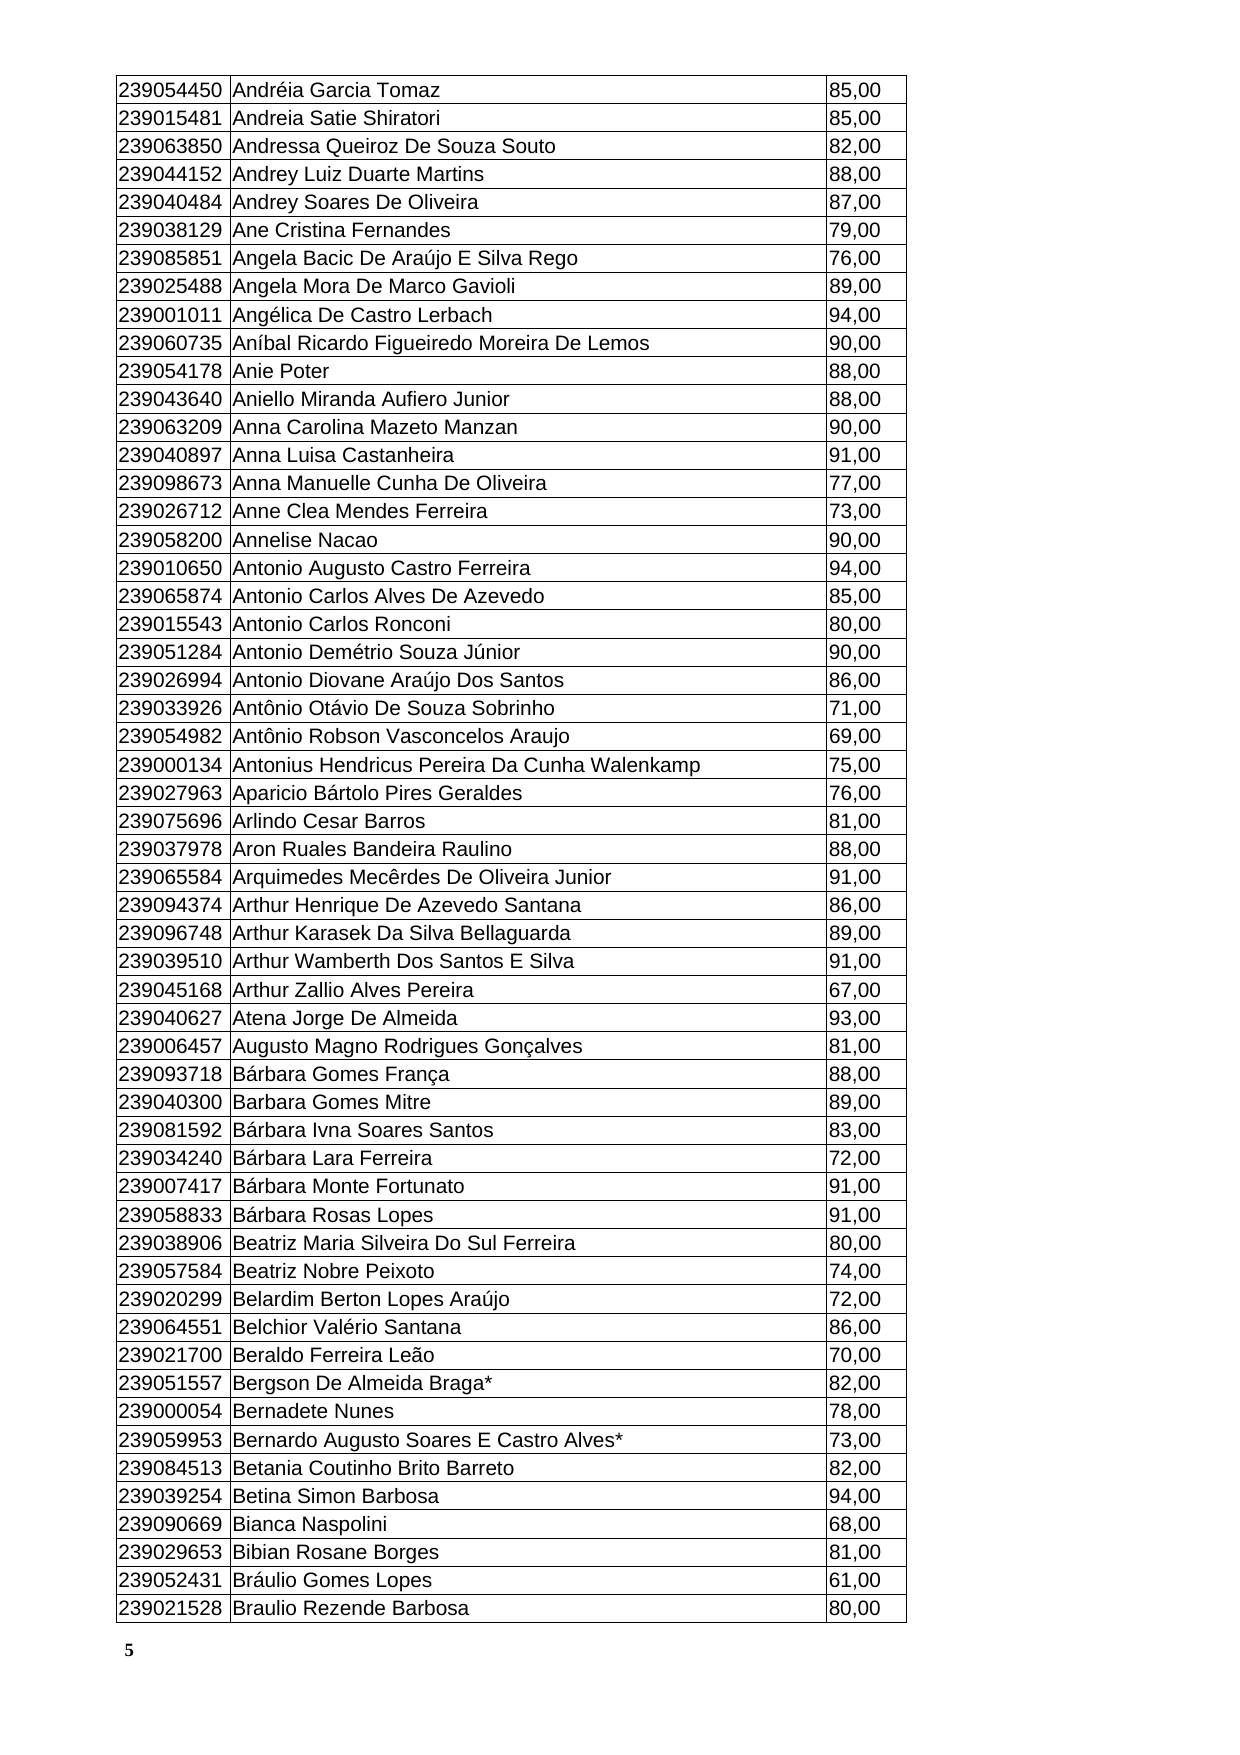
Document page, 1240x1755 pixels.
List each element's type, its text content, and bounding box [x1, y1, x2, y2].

table_cell Angela Bacic De Araújo E Silva Rego [231, 245, 826, 272]
table_cell 239000054 [117, 1398, 230, 1425]
table_cell Andreia Satie Shiratori [231, 104, 826, 131]
table_cell Arlindo Cesar Barros [231, 807, 826, 834]
table_cell 239051284 [117, 639, 230, 666]
table_cell 239054982 [117, 723, 230, 750]
table_cell 239065874 [117, 582, 230, 609]
table_cell Barbara Gomes Mitre [231, 1089, 826, 1116]
table_cell 239065584 [117, 864, 230, 891]
table_cell Arquimedes Mecêrdes De Oliveira Junior [231, 864, 826, 891]
table_cell 81,00 [827, 1539, 906, 1566]
table_cell 239081592 [117, 1117, 230, 1144]
table_cell 90,00 [827, 526, 906, 553]
table_cell 72,00 [827, 1145, 906, 1172]
table_cell Antonius Hendricus Pereira Da Cunha Walenkamp [231, 751, 826, 778]
table_cell 239027963 [117, 779, 230, 806]
table_cell 88,00 [827, 385, 906, 412]
table_cell 239037978 [117, 835, 230, 862]
table_cell 239060735 [117, 329, 230, 356]
table_cell 239000134 [117, 751, 230, 778]
table_cell 82,00 [827, 132, 906, 159]
table_cell Bergson De Almeida Braga* [231, 1370, 826, 1397]
table_cell Bárbara Lara Ferreira [231, 1145, 826, 1172]
table_cell 67,00 [827, 976, 906, 1003]
table_cell 239054450 [117, 76, 230, 103]
table_cell Bárbara Ivna Soares Santos [231, 1117, 826, 1144]
table_cell 239096748 [117, 920, 230, 947]
table_cell 68,00 [827, 1510, 906, 1537]
table_cell 239054178 [117, 357, 230, 384]
table_cell 239039510 [117, 948, 230, 975]
table_cell 239045168 [117, 976, 230, 1003]
table_cell 85,00 [827, 76, 906, 103]
table_cell Betania Coutinho Brito Barreto [231, 1454, 826, 1481]
table_cell 61,00 [827, 1567, 906, 1594]
table_cell Bárbara Gomes França [231, 1060, 826, 1087]
table_cell Atena Jorge De Almeida [231, 1004, 826, 1031]
table_cell Antonio Augusto Castro Ferreira [231, 554, 826, 581]
table_cell 80,00 [827, 610, 906, 637]
table_cell 239063850 [117, 132, 230, 159]
table_cell 239015543 [117, 610, 230, 637]
table_cell 239051557 [117, 1370, 230, 1397]
table_cell 79,00 [827, 217, 906, 244]
table_cell 88,00 [827, 357, 906, 384]
table_cell 239044152 [117, 160, 230, 187]
table_cell 88,00 [827, 1060, 906, 1087]
table_cell 239026712 [117, 498, 230, 525]
table_cell 80,00 [827, 1595, 906, 1622]
table_cell Ane Cristina Fernandes [231, 217, 826, 244]
table_cell 89,00 [827, 920, 906, 947]
table_cell Beatriz Maria Silveira Do Sul Ferreira [231, 1229, 826, 1256]
table_cell Aparicio Bártolo Pires Geraldes [231, 779, 826, 806]
table_cell 88,00 [827, 835, 906, 862]
table_cell 81,00 [827, 807, 906, 834]
table_cell Belardim Berton Lopes Araújo [231, 1285, 826, 1312]
table_cell 93,00 [827, 1004, 906, 1031]
table_cell 72,00 [827, 1285, 906, 1312]
table_cell 239007417 [117, 1173, 230, 1200]
table_cell 91,00 [827, 864, 906, 891]
table_cell Andrey Soares De Oliveira [231, 189, 826, 216]
table_cell Angela Mora De Marco Gavioli [231, 273, 826, 300]
table_cell 239084513 [117, 1454, 230, 1481]
table_cell 239038906 [117, 1229, 230, 1256]
table_cell 239059953 [117, 1426, 230, 1453]
table_cell 73,00 [827, 498, 906, 525]
table_cell 239020299 [117, 1285, 230, 1312]
table_cell 239058200 [117, 526, 230, 553]
table_cell 71,00 [827, 695, 906, 722]
table_cell 80,00 [827, 1229, 906, 1256]
table_cell 91,00 [827, 948, 906, 975]
table_cell 239064551 [117, 1314, 230, 1341]
table_cell Antônio Robson Vasconcelos Araujo [231, 723, 826, 750]
table_cell 91,00 [827, 442, 906, 469]
table_cell 239040897 [117, 442, 230, 469]
table_cell Andréia Garcia Tomaz [231, 76, 826, 103]
table_cell Beatriz Nobre Peixoto [231, 1257, 826, 1284]
table_cell 239040627 [117, 1004, 230, 1031]
table_cell Beraldo Ferreira Leão [231, 1342, 826, 1369]
table_cell 239063209 [117, 414, 230, 441]
table_cell 89,00 [827, 273, 906, 300]
table_cell Antonio Demétrio Souza Júnior [231, 639, 826, 666]
table_cell Antônio Otávio De Souza Sobrinho [231, 695, 826, 722]
table_cell 88,00 [827, 160, 906, 187]
table_cell 86,00 [827, 892, 906, 919]
table_cell 239029653 [117, 1539, 230, 1566]
table_cell 239026994 [117, 667, 230, 694]
table_cell Andressa Queiroz De Souza Souto [231, 132, 826, 159]
table_cell 76,00 [827, 779, 906, 806]
table_cell Arthur Wamberth Dos Santos E Silva [231, 948, 826, 975]
table_cell 239038129 [117, 217, 230, 244]
table_cell 90,00 [827, 329, 906, 356]
table_cell Bibian Rosane Borges [231, 1539, 826, 1566]
table_cell 239085851 [117, 245, 230, 272]
table_cell 239075696 [117, 807, 230, 834]
table_cell Bárbara Monte Fortunato [231, 1173, 826, 1200]
table_cell Braulio Rezende Barbosa [231, 1595, 826, 1622]
table_cell Anie Poter [231, 357, 826, 384]
table_cell 94,00 [827, 1482, 906, 1509]
table_cell Arthur Karasek Da Silva Bellaguarda [231, 920, 826, 947]
table_cell 77,00 [827, 470, 906, 497]
table_cell 239058833 [117, 1201, 230, 1228]
table_cell 89,00 [827, 1089, 906, 1116]
table_cell Anna Carolina Mazeto Manzan [231, 414, 826, 441]
table_cell 239033926 [117, 695, 230, 722]
table_cell Annelise Nacao [231, 526, 826, 553]
table_cell Antonio Carlos Alves De Azevedo [231, 582, 826, 609]
table_cell Angélica De Castro Lerbach [231, 301, 826, 328]
table_cell Aníbal Ricardo Figueiredo Moreira De Lemos [231, 329, 826, 356]
table_cell 86,00 [827, 1314, 906, 1341]
table_cell Antonio Carlos Ronconi [231, 610, 826, 637]
table_cell Bianca Naspolini [231, 1510, 826, 1537]
table_cell 239052431 [117, 1567, 230, 1594]
table_cell 239025488 [117, 273, 230, 300]
table_cell Bráulio Gomes Lopes [231, 1567, 826, 1594]
table_cell 78,00 [827, 1398, 906, 1425]
table_cell 94,00 [827, 554, 906, 581]
table_cell 83,00 [827, 1117, 906, 1144]
table_cell 91,00 [827, 1201, 906, 1228]
table_cell Arthur Zallio Alves Pereira [231, 976, 826, 1003]
table_cell Augusto Magno Rodrigues Gonçalves [231, 1032, 826, 1059]
table_cell Aron Ruales Bandeira Raulino [231, 835, 826, 862]
table_cell 94,00 [827, 301, 906, 328]
table_cell 75,00 [827, 751, 906, 778]
table_cell 91,00 [827, 1173, 906, 1200]
table_cell Betina Simon Barbosa [231, 1482, 826, 1509]
table_cell 239015481 [117, 104, 230, 131]
table_cell Bernadete Nunes [231, 1398, 826, 1425]
table_cell Bernardo Augusto Soares E Castro Alves* [231, 1426, 826, 1453]
table_cell Anna Manuelle Cunha De Oliveira [231, 470, 826, 497]
table_cell 239006457 [117, 1032, 230, 1059]
table_cell Aniello Miranda Aufiero Junior [231, 385, 826, 412]
table_cell 239090669 [117, 1510, 230, 1537]
table_cell Andrey Luiz Duarte Martins [231, 160, 826, 187]
table_cell 82,00 [827, 1454, 906, 1481]
table_cell 239043640 [117, 385, 230, 412]
table_cell 76,00 [827, 245, 906, 272]
table_cell 85,00 [827, 582, 906, 609]
table_cell 73,00 [827, 1426, 906, 1453]
table_cell 239040300 [117, 1089, 230, 1116]
table_cell 239057584 [117, 1257, 230, 1284]
table_cell 81,00 [827, 1032, 906, 1059]
table_cell 239040484 [117, 189, 230, 216]
table_cell 87,00 [827, 189, 906, 216]
table_cell Belchior Valério Santana [231, 1314, 826, 1341]
table_cell Anna Luisa Castanheira [231, 442, 826, 469]
table_cell 239034240 [117, 1145, 230, 1172]
table_cell 90,00 [827, 639, 906, 666]
table_cell 69,00 [827, 723, 906, 750]
table_cell 239098673 [117, 470, 230, 497]
table_cell 239094374 [117, 892, 230, 919]
table_cell 74,00 [827, 1257, 906, 1284]
table_cell Anne Clea Mendes Ferreira [231, 498, 826, 525]
table_cell 239093718 [117, 1060, 230, 1087]
table_cell 85,00 [827, 104, 906, 131]
table_cell 239010650 [117, 554, 230, 581]
table_cell Antonio Diovane Araújo Dos Santos [231, 667, 826, 694]
table_cell 239021528 [117, 1595, 230, 1622]
table_cell 239001011 [117, 301, 230, 328]
table_cell Arthur Henrique De Azevedo Santana [231, 892, 826, 919]
table_cell 239039254 [117, 1482, 230, 1509]
table_cell 90,00 [827, 414, 906, 441]
table_cell 239021700 [117, 1342, 230, 1369]
table_cell 86,00 [827, 667, 906, 694]
table_cell 70,00 [827, 1342, 906, 1369]
table_cell 82,00 [827, 1370, 906, 1397]
table_cell Bárbara Rosas Lopes [231, 1201, 826, 1228]
